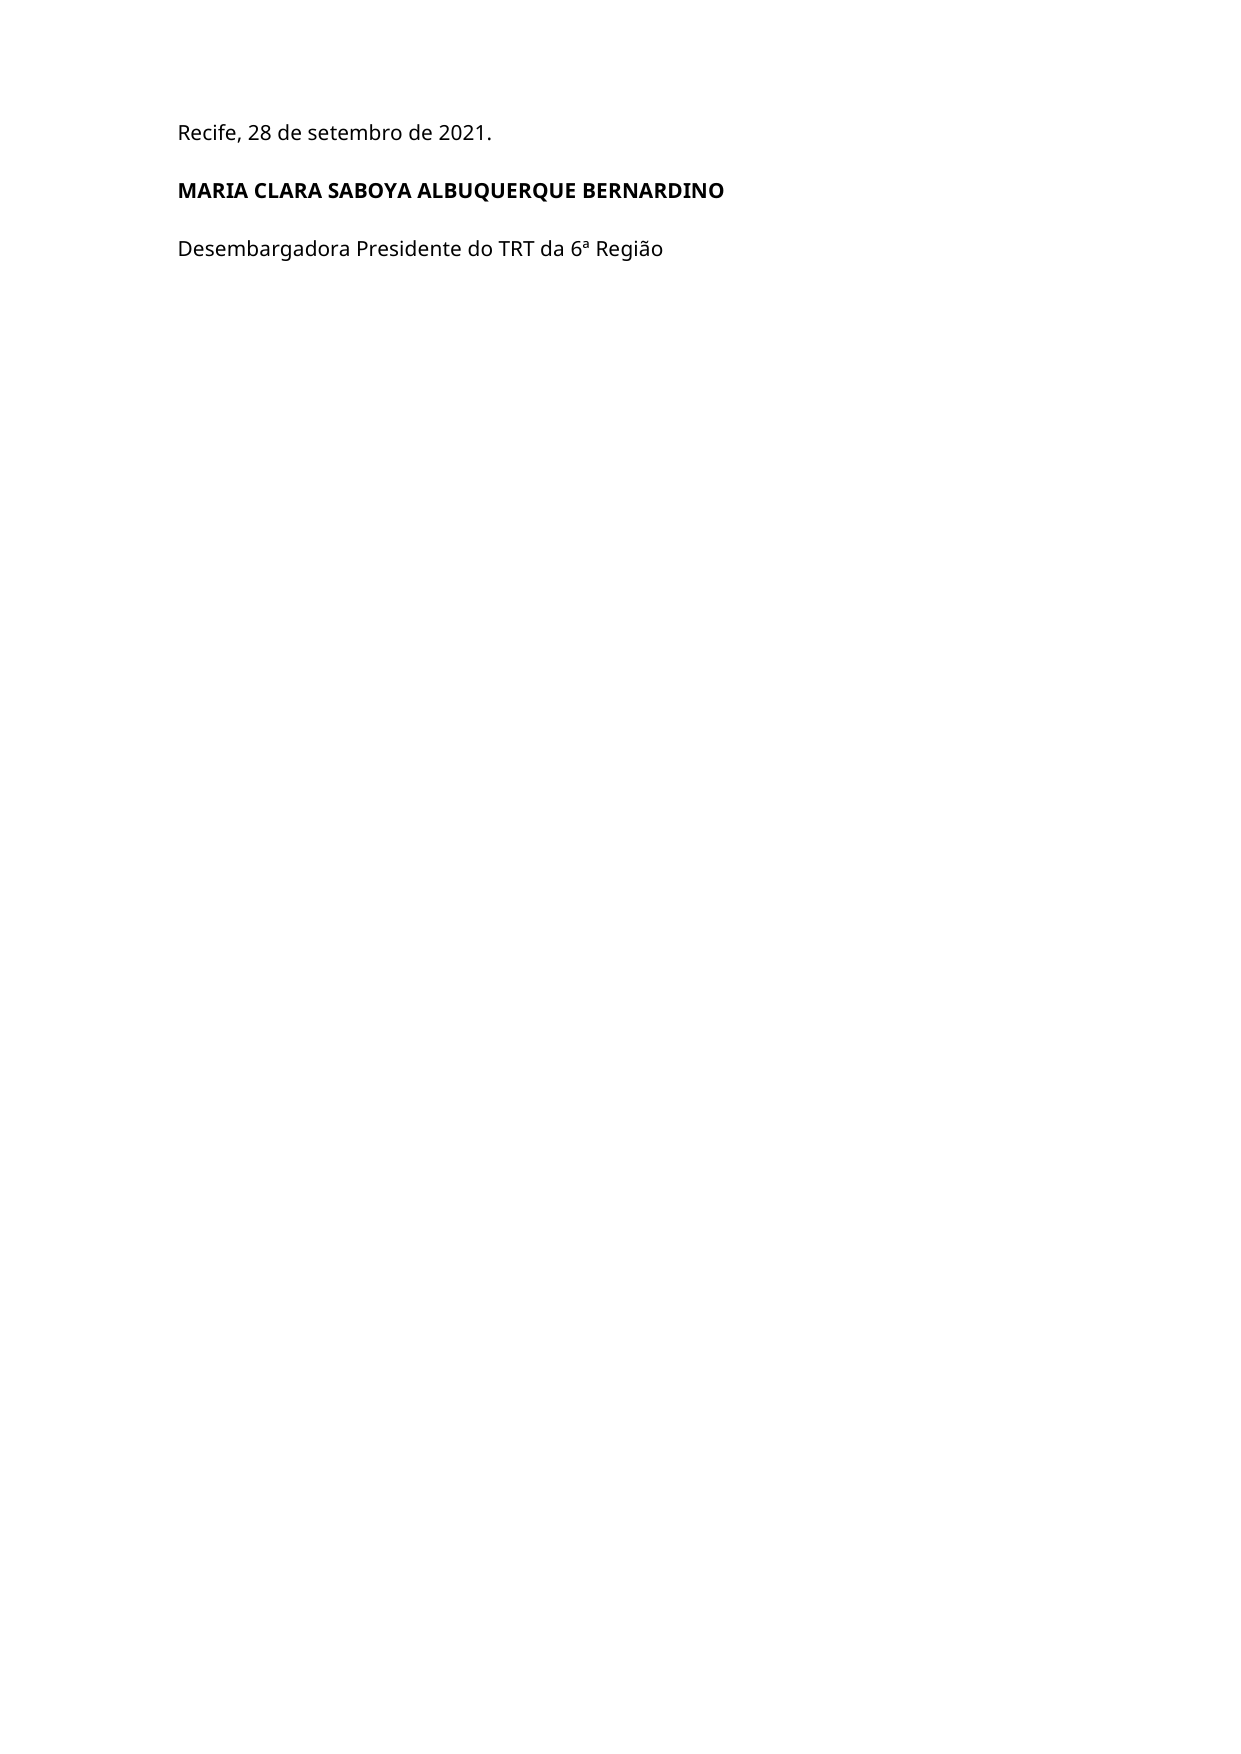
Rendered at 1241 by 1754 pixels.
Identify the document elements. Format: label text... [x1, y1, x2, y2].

text MARIA CLARA SABOYA ALBUQUERQUE BERNARDINO [177, 176, 1137, 205]
text Desembargadora Presidente do TRT da 6ª Região [177, 234, 1137, 263]
text Recife, 28 de setembro de 2021. [177, 118, 1137, 147]
